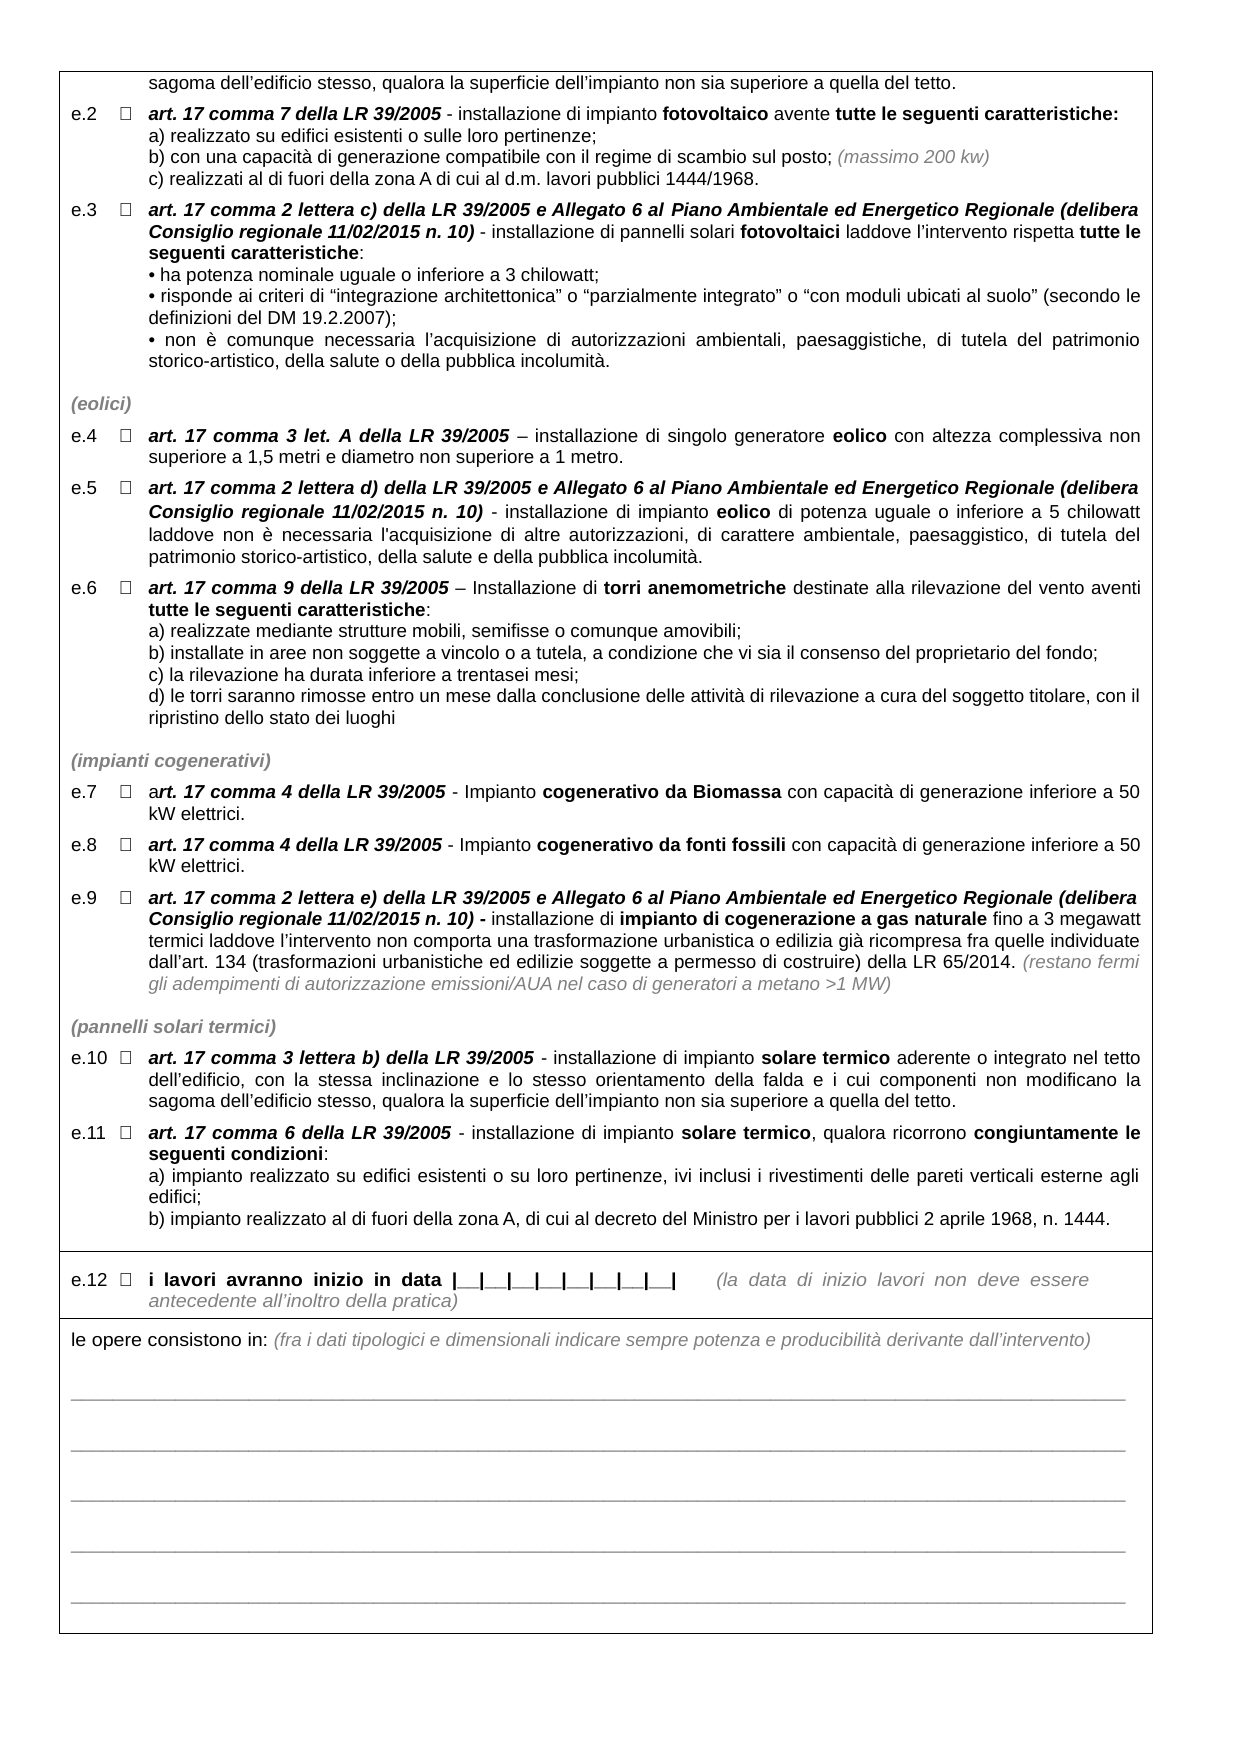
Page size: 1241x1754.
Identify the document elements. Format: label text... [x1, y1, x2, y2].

table_cell le opere consistono in: (fra i dati tipologici e dimensionali indicare sempre potenza e producibilità derivante dall’intervento) _____________________________________________________________________________________________________ _____________________________________________________________________________________________________ _____________________________________________________________________________________________________ _____________________________________________________________________________________________________ _____________________________________________________________________________________________________ [60, 1319, 1152, 1633]
table_cell e.12  i lavori avranno inizio in data |__|__|__|__|__|__|__|__| (la data di inizio lavori non deve essere antecedente all’inoltro della pratica) [60, 1252, 1152, 1318]
table_header sagoma dell’edificio stesso, qualora la superficie dell’impianto non sia superiore a quella del tetto. e.2  art. 17 comma 7 della LR 39/2005 - installazione di impianto fotovoltaico avente tutte le seguenti caratteristiche: a) realizzato su edifici esistenti o sulle loro pertinenze; b) con una capacità di generazione compatibile con il regime di scambio sul posto; (massimo 200 kw) c) realizzati al di fuori della zona A di cui al d.m. lavori pubblici 1444/1968. e.3  art. 17 comma 2 lettera c) della LR 39/2005 e Allegato 6 al Piano Ambientale ed Energetico Regionale (delibera Consiglio regionale 11/02/2015 n. 10) - installazione di pannelli solari fotovoltaici laddove l’intervento rispetta tutte le seguenti caratteristiche: • ha potenza nominale uguale o inferiore a 3 chilowatt; • risponde ai criteri di “integrazione architettonica” o “parzialmente integrato” o “con moduli ubicati al suolo” (secondo le definizioni del DM 19.2.2007); • non è comunque necessaria l’acquisizione di autorizzazioni ambientali, paesaggistiche, di tutela del patrimonio storico-artistico, della salute o della pubblica incolumità. (eolici) e.4  art. 17 comma 3 let. A della LR 39/2005 – installazione di singolo generatore eolico con altezza complessiva non superiore a 1,5 metri e diametro non superiore a 1 metro. e.5  art. 17 comma 2 lettera d) della LR 39/2005 e Allegato 6 al Piano Ambientale ed Energetico Regionale (delibera Consiglio regionale 11/02/2015 n. 10) - installazione di impianto eolico di potenza uguale o inferiore a 5 chilowatt laddove non è necessaria l'acquisizione di altre autorizzazioni, di carattere ambientale, paesaggistico, di tutela del patrimonio storico-artistico, della salute e della pubblica incolumità. e.6  art. 17 comma 9 della LR 39/2005 – Installazione di torri anemometriche destinate alla rilevazione del vento aventi tutte le seguenti caratteristiche: a) realizzate mediante strutture mobili, semifisse o comunque amovibili; b) installate in aree non soggette a vincolo o a tutela, a condizione che vi sia il consenso del proprietario del fondo; c) la rilevazione ha durata inferiore a trentasei mesi; d) le torri saranno rimosse entro un mese dalla conclusione delle attività di rilevazione a cura del soggetto titolare, con il ripristino dello stato dei luoghi (impianti cogenerativi) e.7  art. 17 comma 4 della LR 39/2005 - Impianto cogenerativo da Biomassa con capacità di generazione inferiore a 50 kW elettrici. e.8  art. 17 comma 4 della LR 39/2005 - Impianto cogenerativo da fonti fossili con capacità di generazione inferiore a 50 kW elettrici. e.9  art. 17 comma 2 lettera e) della LR 39/2005 e Allegato 6 al Piano Ambientale ed Energetico Regionale (delibera Consiglio regionale 11/02/2015 n. 10) - installazione di impianto di cogenerazione a gas naturale fino a 3 megawatt termici laddove l’intervento non comporta una trasformazione urbanistica o edilizia già ricompresa fra quelle individuate dall’art. 134 (trasformazioni urbanistiche ed edilizie soggette a permesso di costruire) della LR 65/2014. (restano fermi gli adempimenti di autorizzazione emissioni/AUA nel caso di generatori a metano >1 MW) (pannelli solari termici) e.10  art. 17 comma 3 lettera b) della LR 39/2005 - installazione di impianto solare termico aderente o integrato nel tetto dell’edificio, con la stessa inclinazione e lo stesso orientamento della falda e i cui componenti non modificano la sagoma dell’edificio stesso, qualora la superficie dell’impianto non sia superiore a quella del tetto. e.11  art. 17 comma 6 della LR 39/2005 - installazione di impianto solare termico, qualora ricorrono congiuntamente le seguenti condizioni: a) impianto realizzato su edifici esistenti o su loro pertinenze, ivi inclusi i rivestimenti delle pareti verticali esterne agli edifici; b) impianto realizzato al di fuori della zona A, di cui al decreto del Ministro per i lavori pubblici 2 aprile 1968, n. 1444. [60, 72, 1152, 1251]
